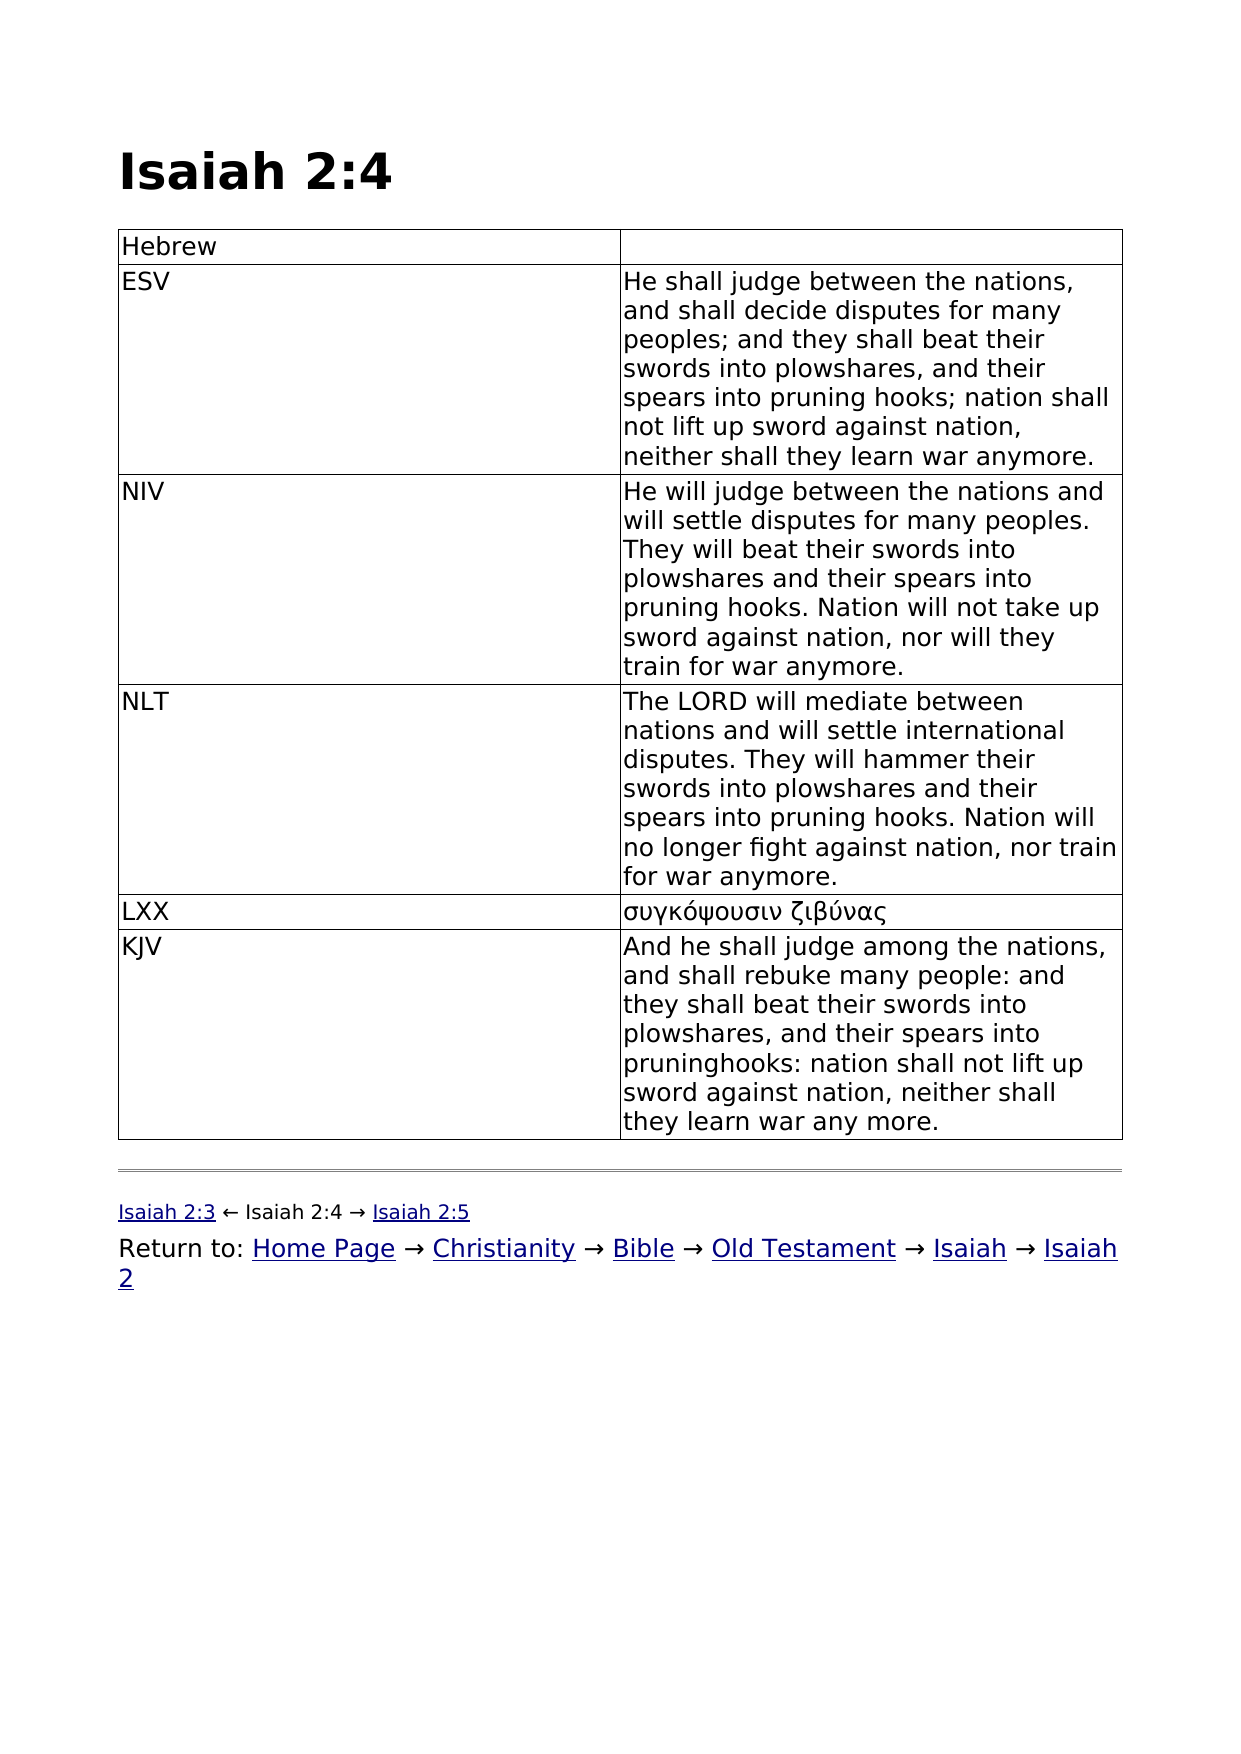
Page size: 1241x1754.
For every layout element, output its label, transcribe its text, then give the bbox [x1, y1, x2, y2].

table_header [621, 230, 1122, 264]
text Return to: Home Page → Christianity → Bible → Old Testament → Isaiah → Isaiah 2 [118, 1234, 1122, 1293]
table_cell And he shall judge among the nations, and shall rebuke many people: and they shall beat their swords into plowshares, and their spears into pruninghooks: nation shall not lift up sword against nation, neither shall they learn war any more. [621, 930, 1122, 1139]
table_cell NIV [119, 475, 620, 684]
table_cell He shall judge between the nations, and shall decide disputes for many peoples; and they shall beat their swords into plowshares, and their spears into pruning hooks; nation shall not lift up sword against nation, neither shall they learn war anymore. [621, 265, 1122, 474]
table_cell KJV [119, 930, 620, 1139]
table_cell συγκόψουσιν ζιβύνας [621, 895, 1122, 929]
table_cell ESV [119, 265, 620, 474]
table_cell LXX [119, 895, 620, 929]
table_cell The LORD will mediate between nations and will settle international disputes. They will hammer their swords into plowshares and their spears into pruning hooks. Nation will no longer fight against nation, nor train for war anymore. [621, 685, 1122, 894]
text Isaiah 2:3 ← Isaiah 2:4 → Isaiah 2:5 [118, 1201, 1122, 1234]
table_cell He will judge between the nations and will settle disputes for many peoples. They will beat their swords into plowshares and their spears into pruning hooks. Nation will not take up sword against nation, nor will they train for war anymore. [621, 475, 1122, 684]
subtitle Isaiah 2:4 [118, 143, 1122, 201]
table_cell NLT [119, 685, 620, 894]
table_header Hebrew [119, 230, 620, 264]
